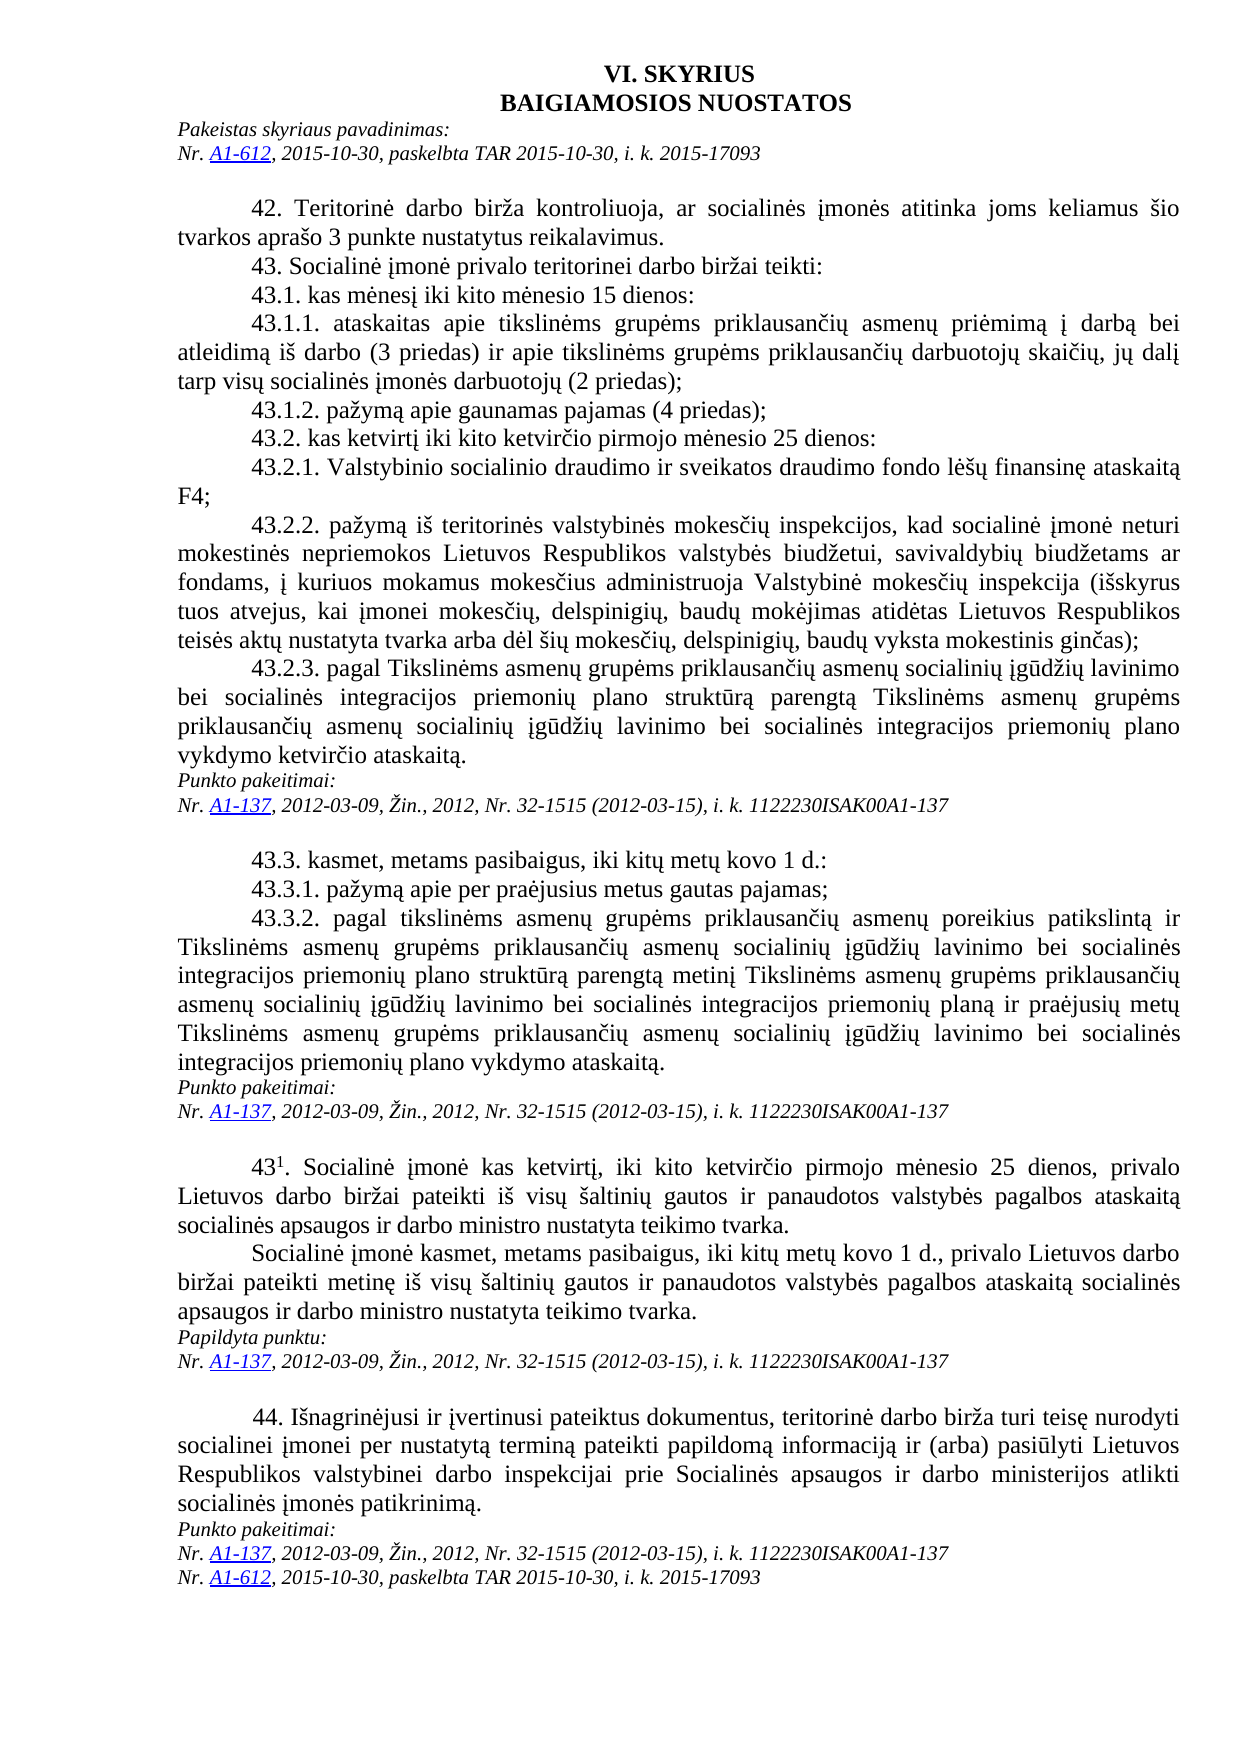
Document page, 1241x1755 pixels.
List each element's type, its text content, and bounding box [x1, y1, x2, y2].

text BAIGIAMOSIOS NUOSTATOS [177, 88, 1181, 117]
text 43.1.1. ataskaitas apie tikslinėms grupėms priklausančių asmenų priėmimą į darbą bei atleidimą iš darbo (3 priedas) ir apie tikslinėms grupėms priklausančių darbuotojų skaičių, jų dalį tarp visų socialinės įmonės darbuotojų (2 priedas); [177, 308, 1181, 395]
text 43.2.1. Valstybinio socialinio draudimo ir sveikatos draudimo fondo lėšų finansinę ataskaitą F4; [177, 452, 1181, 510]
text 431. Socialinė įmonė kas ketvirtį, iki kito ketvirčio pirmojo mėnesio 25 dienos, privalo Lietuvos darbo biržai pateikti iš visų šaltinių gautos ir panaudotos valstybės pagalbos ataskaitą socialinės apsaugos ir darbo ministro nustatyta teikimo tvarka. [177, 1152, 1181, 1238]
text 43.1.2. pažymą apie gaunamas pajamas (4 priedas); [177, 395, 1181, 423]
text Nr. A1-137, 2012-03-09, Žin., 2012, Nr. 32-1515 (2012-03-15), i. k. 1122230ISAK00A1-137 [177, 792, 1181, 817]
text 43.2.2. pažymą iš teritorinės valstybinės mokesčių inspekcijos, kad socialinė įmonė neturi mokestinės nepriemokos Lietuvos Respublikos valstybės biudžetui, savivaldybių biudžetams ar fondams, į kuriuos mokamus mokesčius administruoja Valstybinė mokesčių inspekcija (išskyrus tuos atvejus, kai įmonei mokesčių, delspinigių, baudų mokėjimas atidėtas Lietuvos Respublikos teisės aktų nustatyta tvarka arba dėl šių mokesčių, delspinigių, baudų vyksta mokestinis ginčas); [177, 510, 1181, 653]
text Nr. A1-137, 2012-03-09, Žin., 2012, Nr. 32-1515 (2012-03-15), i. k. 1122230ISAK00A1-137 [177, 1099, 1181, 1123]
text Nr. A1-137, 2012-03-09, Žin., 2012, Nr. 32-1515 (2012-03-15), i. k. 1122230ISAK00A1-137 [177, 1349, 1181, 1373]
text Punkto pakeitimai: [177, 1517, 1181, 1541]
text Nr. A1-612, 2015-10-30, paskelbta TAR 2015-10-30, i. k. 2015-17093 [177, 1565, 1181, 1589]
text 43.3.2. pagal tikslinėms asmenų grupėms priklausančių asmenų poreikius patikslintą ir Tikslinėms asmenų grupėms priklausančių asmenų socialinių įgūdžių lavinimo bei socialinės integracijos priemonių plano struktūrą parengtą metinį Tikslinėms asmenų grupėms priklausančių asmenų socialinių įgūdžių lavinimo bei socialinės integracijos priemonių planą ir praėjusių metų Tikslinėms asmenų grupėms priklausančių asmenų socialinių įgūdžių lavinimo bei socialinės integracijos priemonių plano vykdymo ataskaitą. [177, 903, 1181, 1075]
text Punkto pakeitimai: [177, 1075, 1181, 1099]
text Nr. A1-137, 2012-03-09, Žin., 2012, Nr. 32-1515 (2012-03-15), i. k. 1122230ISAK00A1-137 [177, 1541, 1181, 1565]
text 43.3. kasmet, metams pasibaigus, iki kitų metų kovo 1 d.: [177, 845, 1181, 874]
text 43.3.1. pažymą apie per praėjusius metus gautas pajamas; [177, 874, 1181, 903]
text Papildyta punktu: [177, 1325, 1181, 1349]
text 44. Išnagrinėjusi ir įvertinusi pateiktus dokumentus, teritorinė darbo birža turi teisę nurodyti socialinei įmonei per nustatytą terminą pateikti papildomą informaciją ir (arba) pasiūlyti Lietuvos Respublikos valstybinei darbo inspekcijai prie Socialinės apsaugos ir darbo ministerijos atlikti socialinės įmonės patikrinimą. [177, 1402, 1181, 1517]
text Socialinė įmonė kasmet, metams pasibaigus, iki kitų metų kovo 1 d., privalo Lietuvos darbo biržai pateikti metinę iš visų šaltinių gautos ir panaudotos valstybės pagalbos ataskaitą socialinės apsaugos ir darbo ministro nustatyta teikimo tvarka. [177, 1238, 1181, 1325]
text Nr. A1-612, 2015-10-30, paskelbta TAR 2015-10-30, i. k. 2015-17093 [177, 141, 1181, 165]
text VI. skyrius [177, 59, 1181, 88]
text Pakeistas skyriaus pavadinimas: [177, 117, 1181, 141]
text 43.2. kas ketvirtį iki kito ketvirčio pirmojo mėnesio 25 dienos: [177, 423, 1181, 452]
text Punkto pakeitimai: [177, 768, 1181, 792]
text 42. Teritorinė darbo birža kontroliuoja, ar socialinės įmonės atitinka joms keliamus šio tvarkos aprašo 3 punkte nustatytus reikalavimus. [177, 193, 1181, 251]
text 43. Socialinė įmonė privalo teritorinei darbo biržai teikti: [177, 251, 1181, 280]
text 43.1. kas mėnesį iki kito mėnesio 15 dienos: [177, 280, 1181, 308]
text 43.2.3. pagal Tikslinėms asmenų grupėms priklausančių asmenų socialinių įgūdžių lavinimo bei socialinės integracijos priemonių plano struktūrą parengtą Tikslinėms asmenų grupėms priklausančių asmenų socialinių įgūdžių lavinimo bei socialinės integracijos priemonių plano vykdymo ketvirčio ataskaitą. [177, 653, 1181, 768]
